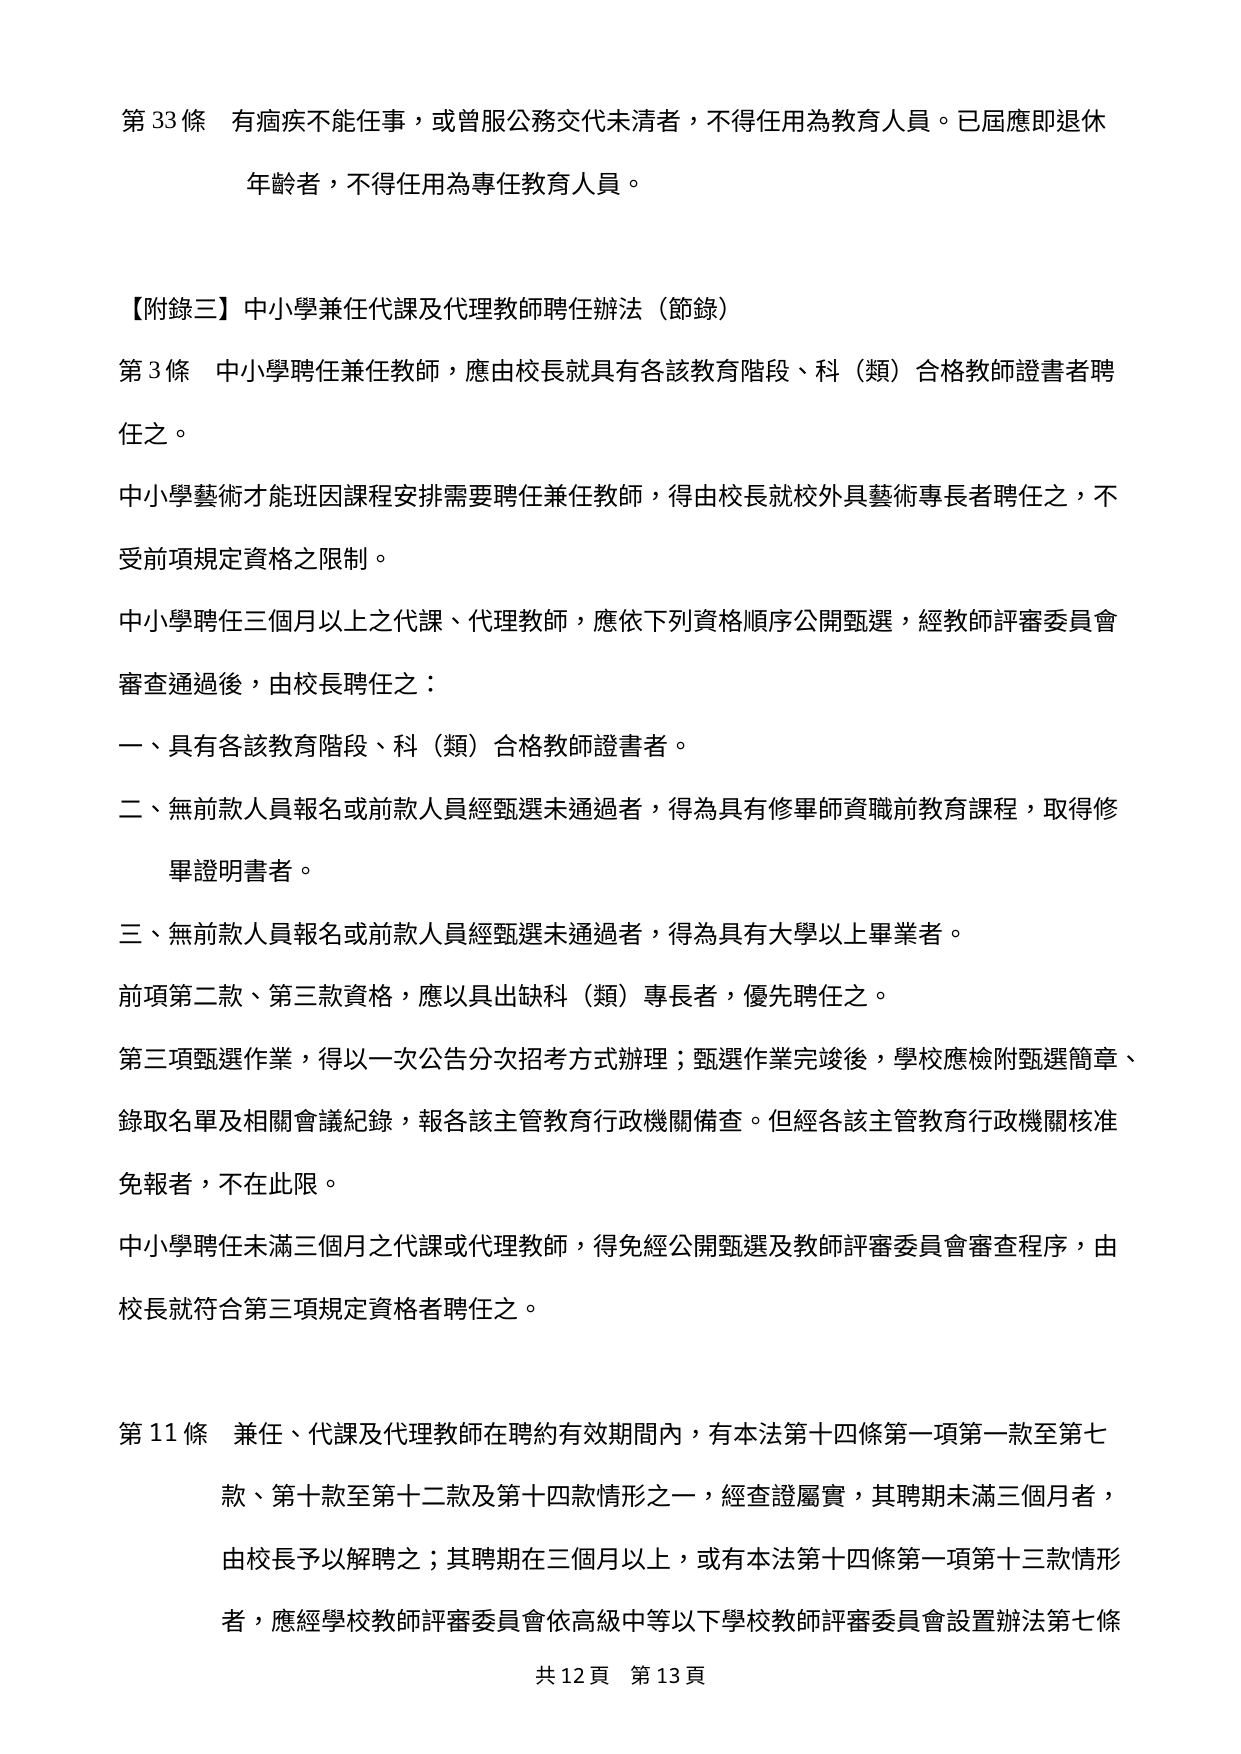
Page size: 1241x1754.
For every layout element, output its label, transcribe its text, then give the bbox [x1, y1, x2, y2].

text 中小學聘任未滿三個月之代課或代理教師，得免經公開甄選及教師評審委員會審查程序，由校長就符合第三項規定資格者聘任之。 [118, 1203, 1122, 1328]
text 第33條 有痼疾不能任事，或曾服公務交代未清者，不得任用為教育人員。已屆應即退休年齡者，不得任用為專任教育人員。 [122, 78, 1122, 203]
text 中小學藝術才能班因課程安排需要聘任兼任教師，得由校長就校外具藝術專長者聘任之，不受前項規定資格之限制。 [118, 453, 1122, 578]
text 二、無前款人員報名或前款人員經甄選未通過者，得為具有修畢師資職前教育課程，取得修畢證明書者。 [118, 766, 1122, 891]
text 第11條 兼任、代課及代理教師在聘約有效期間內，有本法第十四條第一項第一款至第七款、第十款至第十二款及第十四款情形之一，經查證屬實，其聘期未滿三個月者，由校長予以解聘之；其聘期在三個月以上，或有本法第十四條第一項第十三款情形者，應經學校教師評審委員會依高級中等以下學校教師評審委員會設置辦法第七條 [118, 1391, 1122, 1641]
text 第3條 中小學聘任兼任教師，應由校長就具有各該教育階段、科（類）合格教師證書者聘任之。 [118, 328, 1122, 453]
text 【附錄三】中小學兼任代課及代理教師聘任辦法（節錄） [118, 266, 1122, 328]
text 一、具有各該教育階段、科（類）合格教師證書者。 [118, 703, 1122, 766]
text 第三項甄選作業，得以一次公告分次招考方式辦理；甄選作業完竣後，學校應檢附甄選簡章、錄取名單及相關會議紀錄，報各該主管教育行政機關備查。但經各該主管教育行政機關核准免報者，不在此限。 [118, 1016, 1122, 1203]
text 中小學聘任三個月以上之代課、代理教師，應依下列資格順序公開甄選，經教師評審委員會審查通過後，由校長聘任之： [118, 578, 1122, 703]
text 三、無前款人員報名或前款人員經甄選未通過者，得為具有大學以上畢業者。 [118, 891, 1122, 953]
text 前項第二款、第三款資格，應以具出缺科（類）專長者，優先聘任之。 [118, 953, 1122, 1016]
